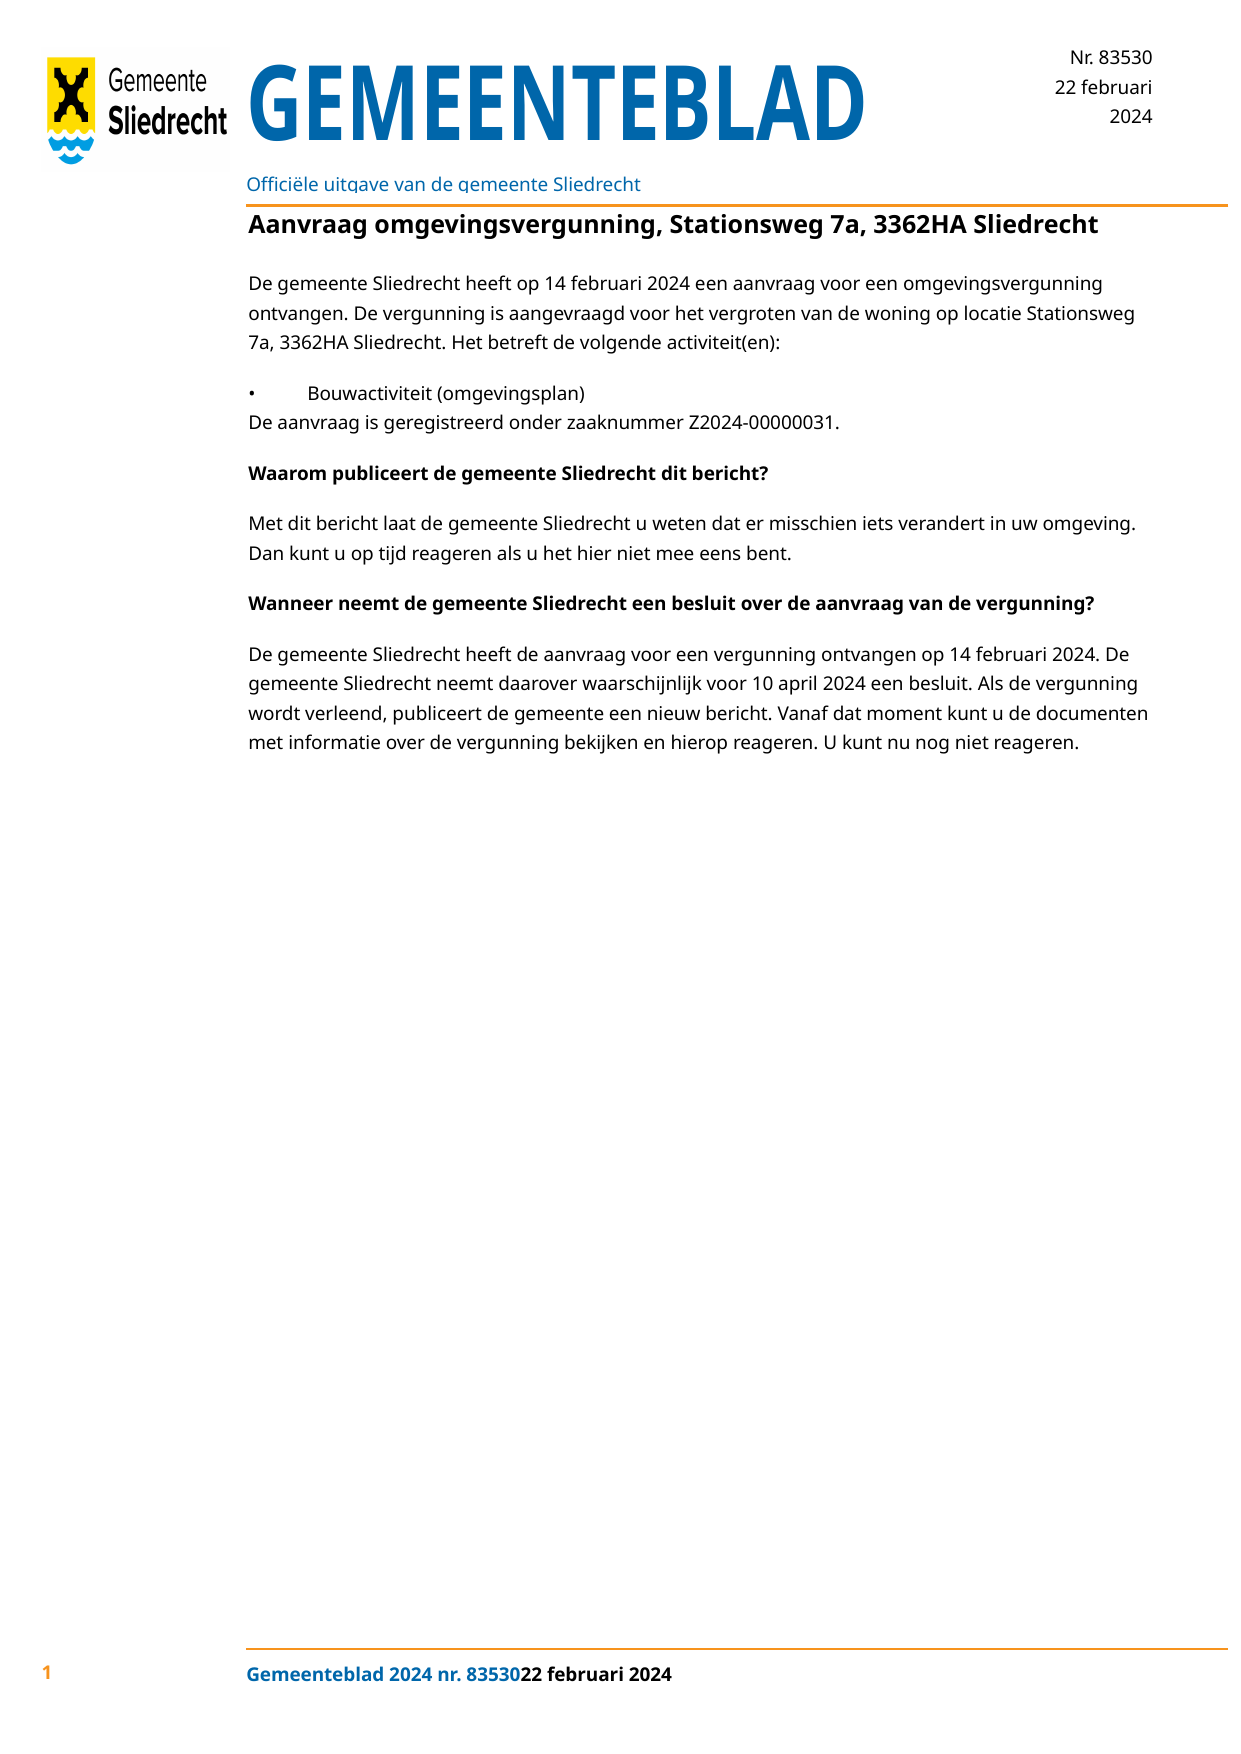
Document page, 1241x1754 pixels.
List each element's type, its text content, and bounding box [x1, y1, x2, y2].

picture [41, 47, 231, 172]
text De gemeente Sliedrecht heeft op 14 februari 2024 een aanvraag voor een omgevingsvergunning ontvangen. De vergunning is aangevraagd voor het vergroten van de woning op locatie Stationsweg 7a, 3362HA Sliedrecht. Het betreft de volgende activiteit(en): [248, 270, 1152, 355]
list Bouwactiviteit (omgevingsplan) [248, 380, 1152, 406]
text Met dit bericht laat de gemeente Sliedrecht u weten dat er misschien iets verandert in uw omgeving. Dan kunt u op tijd reageren als u het hier niet mee eens bent. [248, 510, 1152, 566]
text De gemeente Sliedrecht heeft de aanvraag voor een vergunning ontvangen op 14 februari 2024. De gemeente Sliedrecht neemt daarover waarschijnlijk voor 10 april 2024 een besluit. Als de vergunning wordt verleend, publiceert de gemeente een nieuw bericht. Vanaf dat moment kunt u de documenten met informatie over de vergunning bekijken en hierop reageren. U kunt nu nog niet reageren. [248, 641, 1152, 755]
text De aanvraag is geregistreerd onder zaaknummer Z2024-00000031. [248, 409, 1152, 435]
text Waarom publiceert de gemeente Sliedrecht dit bericht? [248, 460, 1152, 486]
text Aanvraag omgevingsvergunning, Stationsweg 7a, 3362HA Sliedrecht [248, 207, 1152, 241]
text Wanneer neemt de gemeente Sliedrecht een besluit over de aanvraag van de vergunning? [248, 590, 1152, 616]
